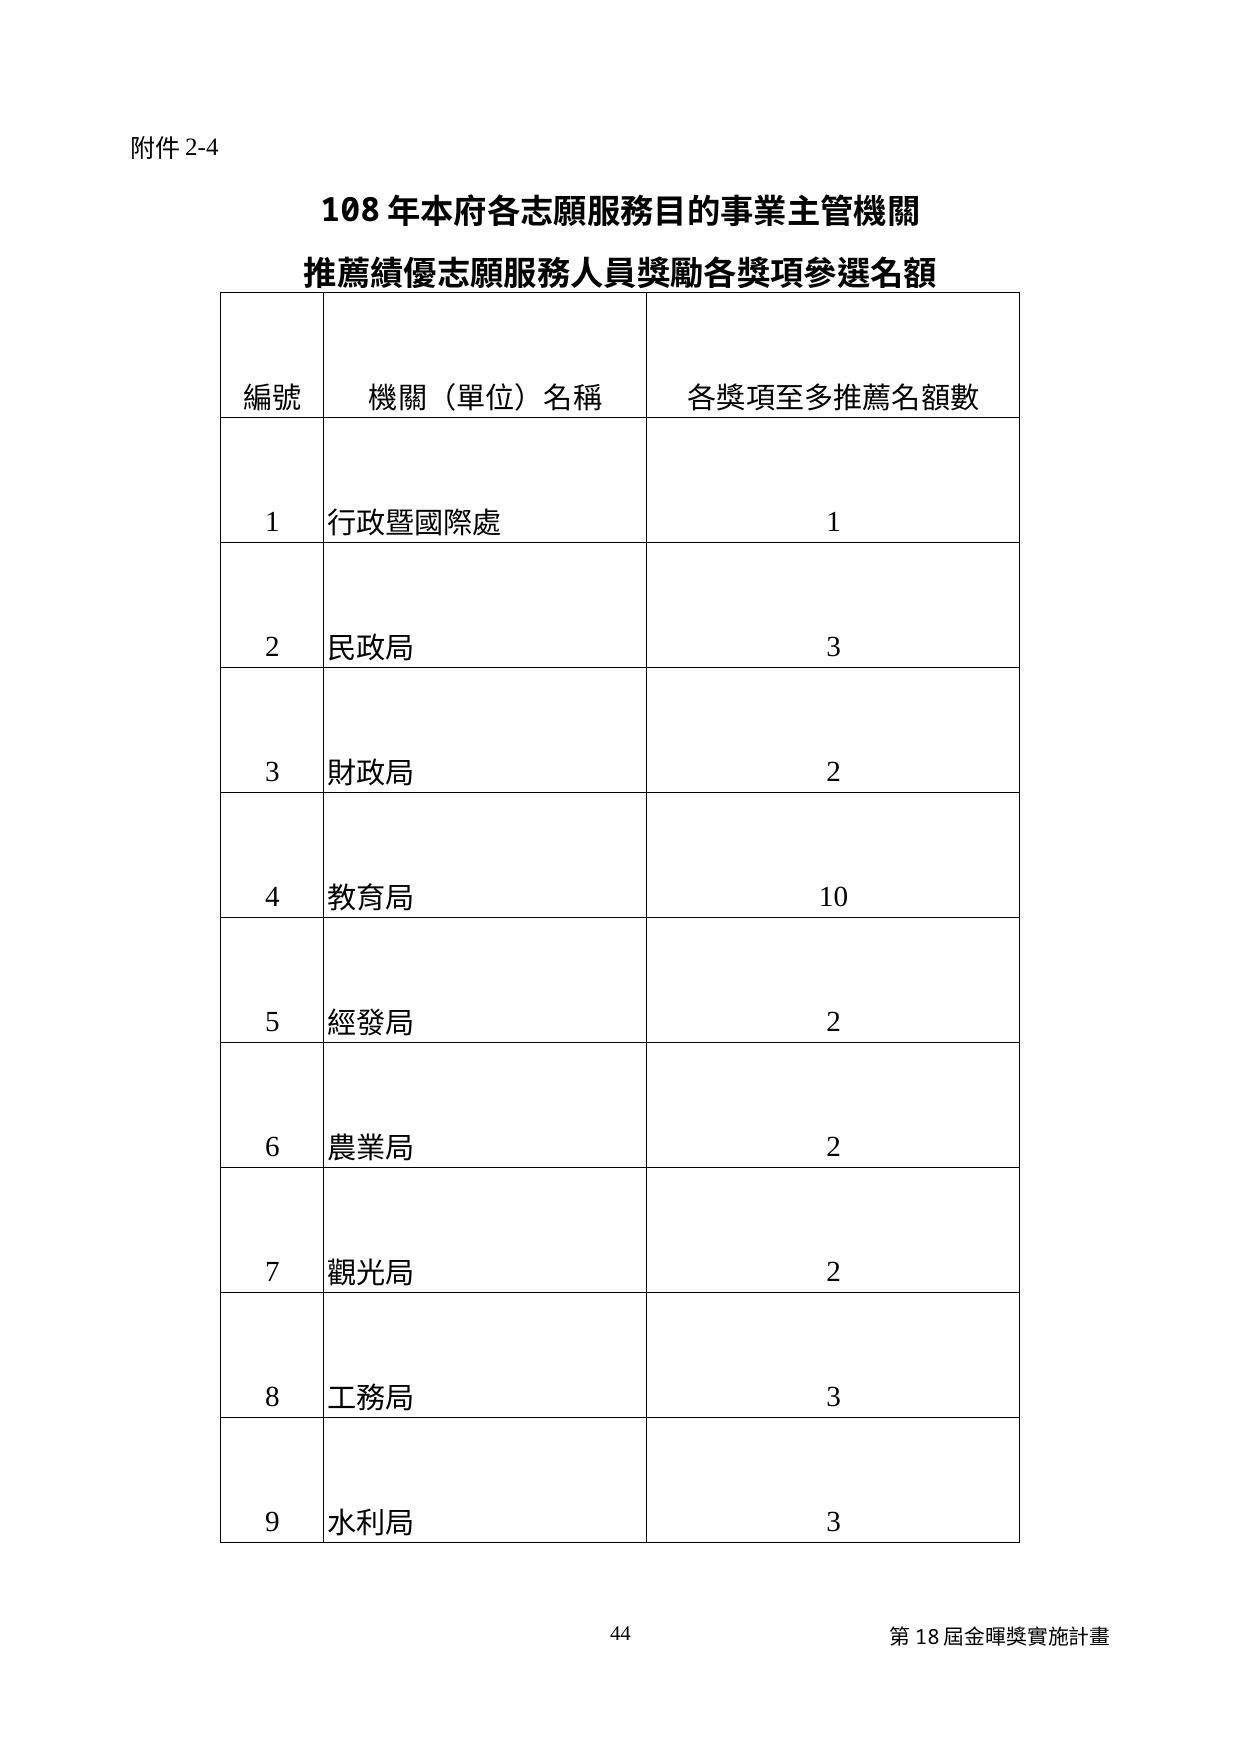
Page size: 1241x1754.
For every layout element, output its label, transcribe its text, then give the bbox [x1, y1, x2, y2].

table_cell 農業局 [324, 1043, 646, 1167]
text 108年本府各志願服務目的事業主管機關 [130, 167, 1110, 229]
table_header 編號 [221, 293, 323, 417]
table_cell 3 [221, 668, 323, 792]
table_header 機關（單位）名稱 [324, 293, 646, 417]
table_cell 水利局 [324, 1418, 646, 1542]
table_header 各獎項至多推薦名額數 [647, 293, 1019, 417]
text 推薦績優志願服務人員獎勵各獎項參選名額 [130, 229, 1110, 292]
table_cell 6 [221, 1043, 323, 1167]
table_cell 10 [647, 793, 1019, 917]
table_cell 觀光局 [324, 1168, 646, 1292]
table_cell 2 [647, 1168, 1019, 1292]
table_cell 2 [647, 668, 1019, 792]
table_cell 2 [221, 543, 323, 667]
table_cell 經發局 [324, 918, 646, 1042]
table_cell 1 [647, 418, 1019, 542]
table_cell 財政局 [324, 668, 646, 792]
table_cell 民政局 [324, 543, 646, 667]
table_cell 9 [221, 1418, 323, 1542]
table_cell 教育局 [324, 793, 646, 917]
table_cell 3 [647, 543, 1019, 667]
table_cell 3 [647, 1293, 1019, 1417]
table_cell 行政暨國際處 [324, 418, 646, 542]
table_cell 7 [221, 1168, 323, 1292]
table_cell 8 [221, 1293, 323, 1417]
table_cell 4 [221, 793, 323, 917]
table_cell 5 [221, 918, 323, 1042]
text 附件2-4 [130, 104, 1110, 167]
table_cell 2 [647, 918, 1019, 1042]
table_cell 工務局 [324, 1293, 646, 1417]
table_cell 3 [647, 1418, 1019, 1542]
table_cell 2 [647, 1043, 1019, 1167]
table_cell 1 [221, 418, 323, 542]
